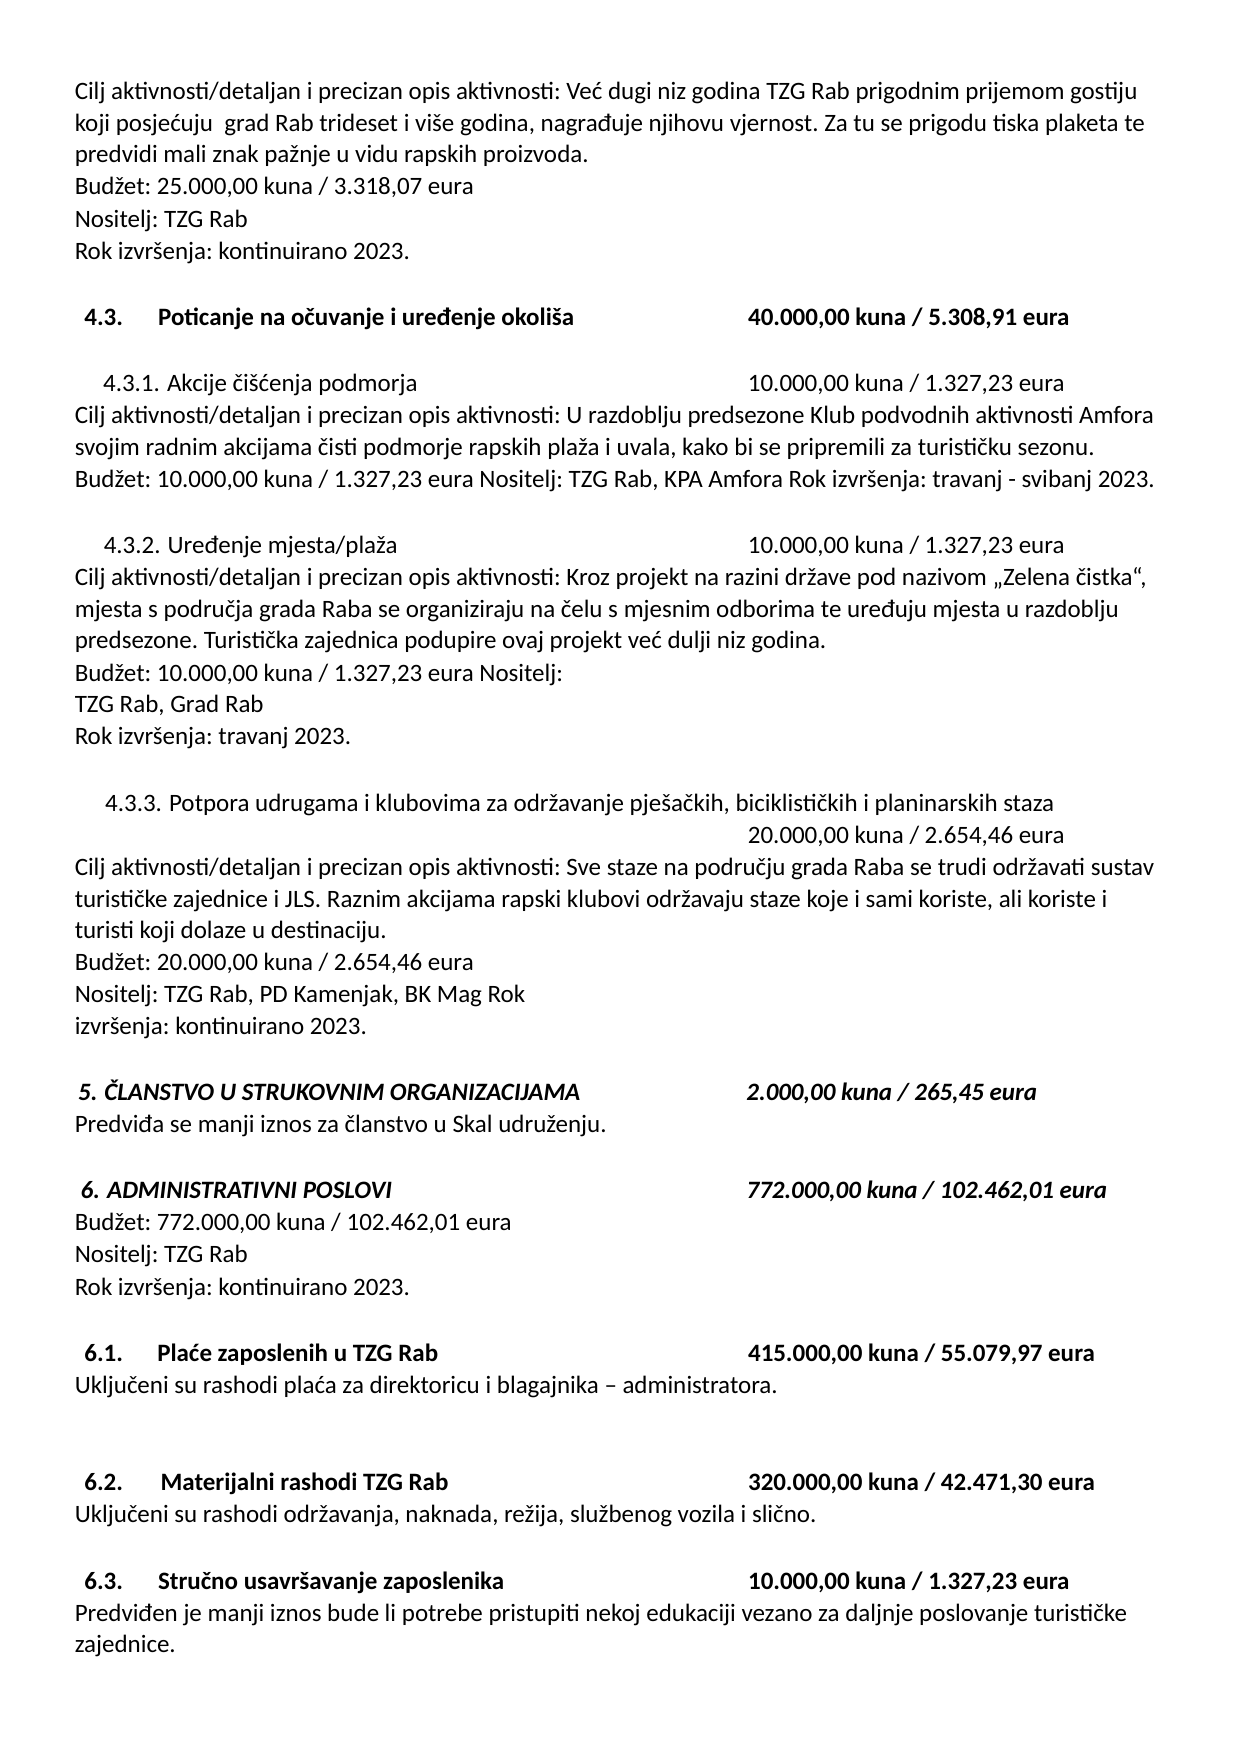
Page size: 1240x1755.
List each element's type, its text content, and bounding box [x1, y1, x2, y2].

text Rok izvršenja: kontinuirano 2023. [74, 235, 1163, 265]
text Cilj aktivnosti/detaljan i precizan opis aktivnosti: U razdoblju predsezone Klub podvodnih aktivnosti Amfora svojim radnim akcijama čisti podmorje rapskih plaža i uvala, kako bi se pripremili za turističku sezonu. Budžet: 10.000,00 kuna / 1.327,23 eura Nositelj: TZG Rab, KPA Amfora Rok izvršenja: travanj - svibanj 2023. [74, 399, 1163, 493]
text Budžet: 10.000,00 kuna / 1.327,23 eura Nositelj: TZG Rab, Grad Rab [74, 657, 566, 719]
text Uključeni su rashodi plaća za direktoricu i blagajnika – administratora. [74, 1369, 1163, 1399]
text 4.3.1. Akcije čišćenja podmorja 10.000,00 kuna / 1.327,23 eura [1, 367, 1165, 398]
text Rok izvršenja: travanj 2023. [74, 721, 1163, 751]
text Cilj aktivnosti/detaljan i precizan opis aktivnosti: Kroz projekt na razini države pod nazivom „Zelena čistka“, mjesta s područja grada Raba se organiziraju na čelu s mjesnim odborima te uređuju mjesta u razdoblju predsezone. Turistička zajednica podupire ovaj projekt već dulji niz godina. [74, 561, 1163, 655]
text Predviđa se manji iznos za članstvo u Skal udruženju. [74, 1108, 1163, 1139]
text Cilj aktivnosti/detaljan i precizan opis aktivnosti: Već dugi niz godina TZG Rab prigodnim prijemom gostiju koji posjećuju grad Rab trideset i više godina, nagrađuje njihovu vjernost. Za tu se prigodu tiska plaketa te predvidi mali znak pažnje u vidu rapskih proizvoda. [74, 75, 1163, 169]
text 6.3. Stručno usavršavanje zaposlenika 10.000,00 kuna / 1.327,23 eura [1, 1565, 1165, 1595]
text Budžet: 772.000,00 kuna / 102.462,01 eura [74, 1206, 1163, 1237]
subtitle 6. ADMINISTRATIVNI POSLOVI 772.000,00 kuna / 102.462,01 eura [1, 1174, 1165, 1205]
text Uključeni su rashodi održavanja, naknada, režija, službenog vozila i slično. [74, 1499, 1163, 1529]
text Cilj aktivnosti/detaljan i precizan opis aktivnosti: Sve staze na području grada Raba se trudi održavati sustav turističke zajednice i JLS. Raznim akcijama rapski klubovi održavaju staze koje i sami koriste, ali koriste i turisti koji dolaze u destinaciju. [74, 851, 1163, 945]
text 5. ČLANSTVO U STRUKOVNIM ORGANIZACIJAMA 2.000,00 kuna / 265,45 eura [1, 1076, 1165, 1107]
text Budžet: 20.000,00 kuna / 2.654,46 eura Nositelj: TZG Rab, PD Kamenjak, BK Mag Rok izvršenja: kontinuirano 2023. [74, 947, 527, 1040]
text 4.3.2. Uređenje mjesta/plaža 10.000,00 kuna / 1.327,23 eura [1, 529, 1165, 559]
text 20.000,00 kuna / 2.654,46 eura [1, 819, 1165, 849]
text 6.1. Plaće zaposlenih u TZG Rab 415.000,00 kuna / 55.079,97 eura [1, 1337, 1165, 1367]
text Rok izvršenja: kontinuirano 2023. [74, 1271, 1163, 1301]
text 6.2. Materijalni rashodi TZG Rab 320.000,00 kuna / 42.471,30 eura [1, 1466, 1165, 1497]
text Nositelj: TZG Rab [74, 1238, 1163, 1269]
text Budžet: 25.000,00 kuna / 3.318,07 eura [74, 171, 1163, 201]
text Nositelj: TZG Rab [74, 203, 1163, 233]
text 4.3.3. Potpora udrugama i klubovima za održavanje pješačkih, biciklističkih i planinarskih staza [1, 787, 1165, 817]
text Predviđen je manji iznos bude li potrebe pristupiti nekoj edukaciji vezano za daljnje poslovanje turističke zajednice. [74, 1597, 1163, 1659]
text 4.3. Poticanje na očuvanje i uređenje okoliša 40.000,00 kuna / 5.308,91 eura [1, 301, 1165, 332]
